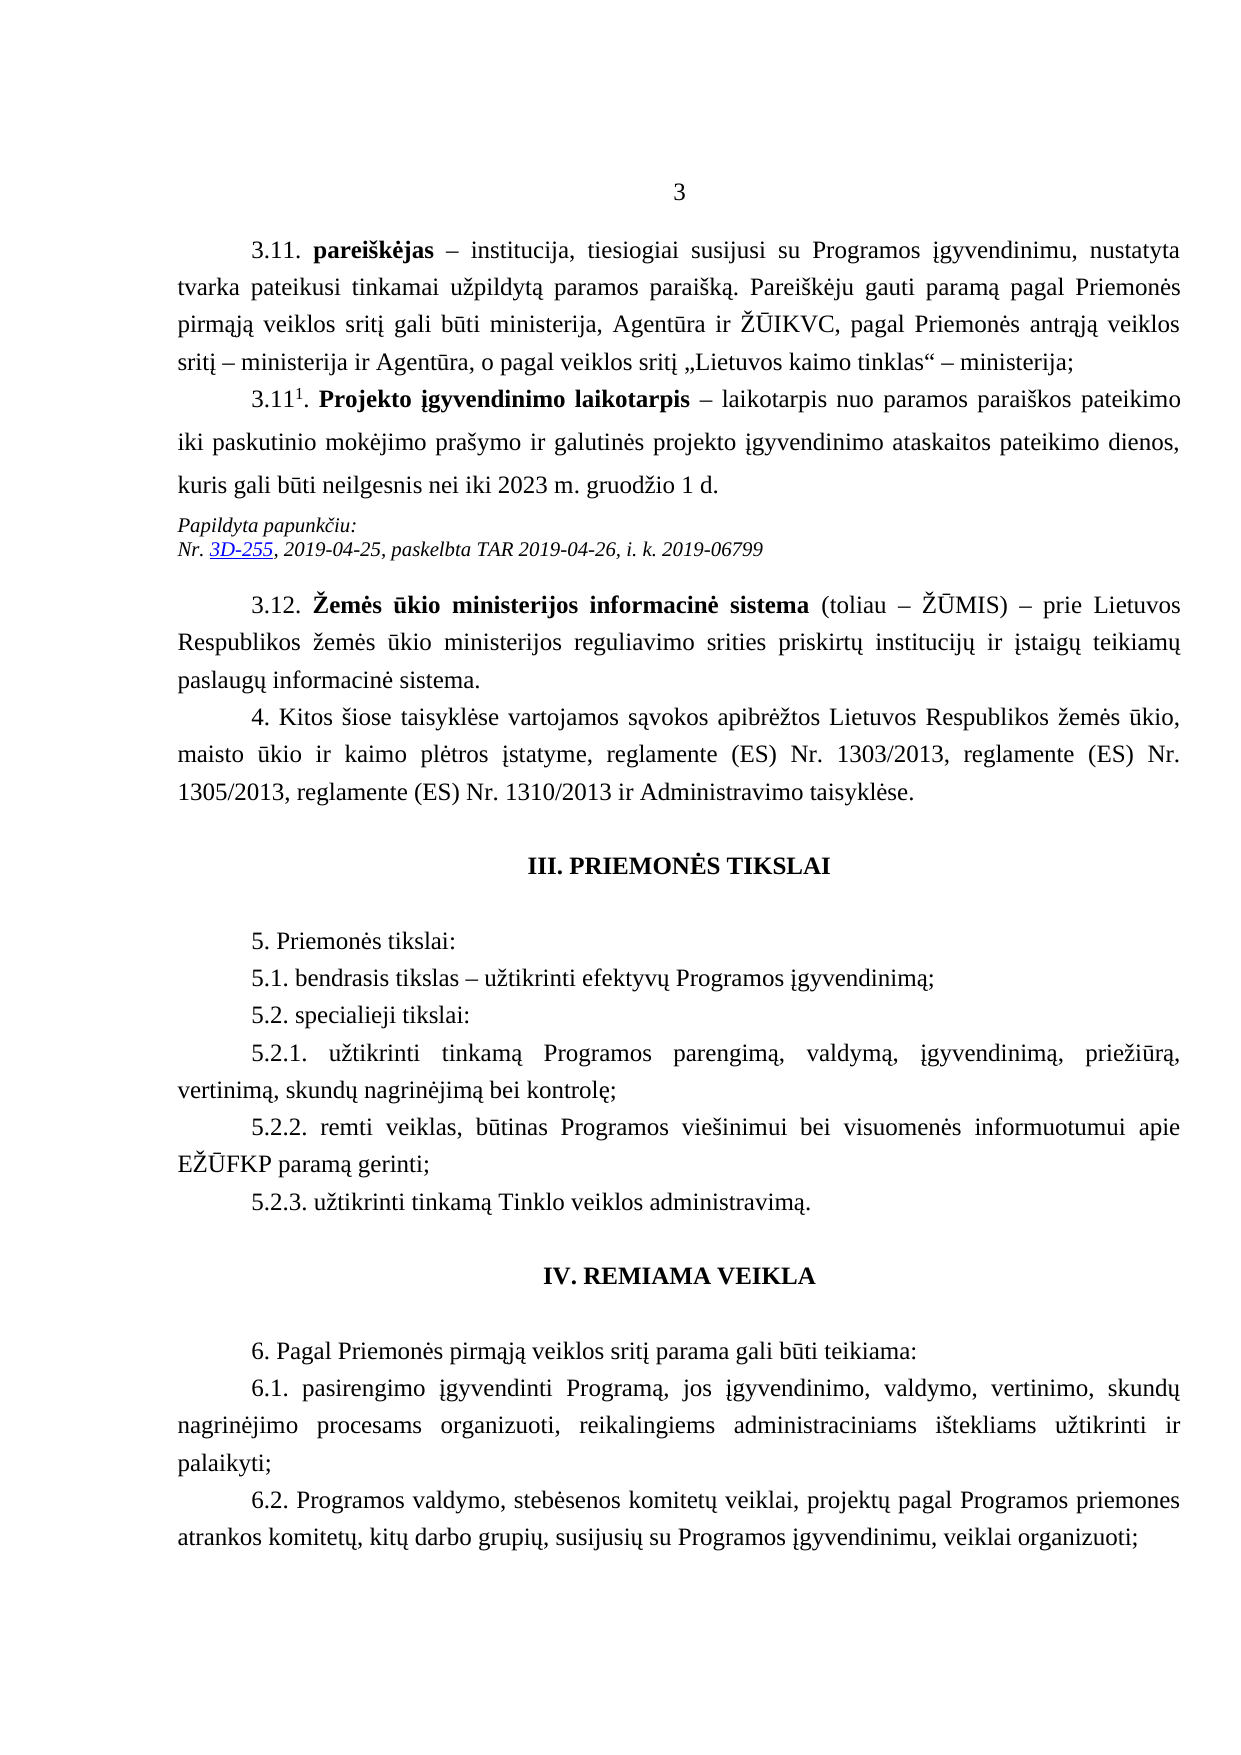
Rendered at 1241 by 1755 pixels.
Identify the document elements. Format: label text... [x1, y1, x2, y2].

text IV. REMIAMA VEIKLA [177, 1261, 1181, 1290]
text 5.2.2. remti veiklas, būtinas Programos viešinimui bei visuomenės informuotumui apie EŽŪFKP paramą gerinti; [177, 1112, 1181, 1178]
text 6.2. Programos valdymo, stebėsenos komitetų veiklai, projektų pagal Programos priemones atrankos komitetų, kitų darbo grupių, susijusių su Programos įgyvendinimu, veiklai organizuoti; [177, 1485, 1181, 1551]
text 5. Priemonės tikslai: [177, 926, 1181, 954]
text III. PRIEMONĖS TIKSLAI [177, 851, 1181, 880]
text 5.2.3. užtikrinti tinkamą Tinklo veiklos administravimą. [177, 1187, 1181, 1216]
text 6. Pagal Priemonės pirmąją veiklos sritį parama gali būti teikiama: [177, 1336, 1181, 1365]
text 5.1. bendrasis tikslas – užtikrinti efektyvų Programos įgyvendinimą; [177, 963, 1181, 992]
text 6.1. pasirengimo įgyvendinti Programą, jos įgyvendinimo, valdymo, vertinimo, skundų nagrinėjimo procesams organizuoti, reikalingiems administraciniams ištekliams užtikrinti ir palaikyti; [177, 1373, 1181, 1477]
text Nr. 3D-255, 2019-04-25, paskelbta TAR 2019-04-26, i. k. 2019-06799 [177, 537, 1181, 561]
text 3.12. Žemės ūkio ministerijos informacinė sistema (toliau – ŽŪMIS) – prie Lietuvos Respublikos žemės ūkio ministerijos reguliavimo srities priskirtų institucijų ir įstaigų teikiamų paslaugų informacinė sistema. [177, 590, 1181, 693]
text 5.2.1. užtikrinti tinkamą Programos parengimą, valdymą, įgyvendinimą, priežiūrą, vertinimą, skundų nagrinėjimą bei kontrolę; [177, 1038, 1181, 1104]
text 3.111. Projekto įgyvendinimo laikotarpis – laikotarpis nuo paramos paraiškos pateikimo iki paskutinio mokėjimo prašymo ir galutinės projekto įgyvendinimo ataskaitos pateikimo dienos, kuris gali būti neilgesnis nei iki 2023 m. gruodžio 1 d. [177, 384, 1181, 499]
text 3.11. pareiškėjas – institucija, tiesiogiai susijusi su Programos įgyvendinimu, nustatyta tvarka pateikusi tinkamai užpildytą paramos paraišką. Pareiškėju gauti paramą pagal Priemonės pirmąją veiklos sritį gali būti ministerija, Agentūra ir ŽŪIKVC, pagal Priemonės antrąją veiklos sritį – ministerija ir Agentūra, o pagal veiklos sritį „Lietuvos kaimo tinklas“ – ministerija; [177, 235, 1181, 375]
text 5.2. specialieji tikslai: [177, 1000, 1181, 1029]
text 4. Kitos šiose taisyklėse vartojamos sąvokos apibrėžtos Lietuvos Respublikos žemės ūkio, maisto ūkio ir kaimo plėtros įstatyme, reglamente (ES) Nr. 1303/2013, reglamente (ES) Nr. 1305/2013, reglamente (ES) Nr. 1310/2013 ir Administravimo taisyklėse. [177, 702, 1181, 805]
text Papildyta papunkčiu: [177, 513, 1181, 537]
